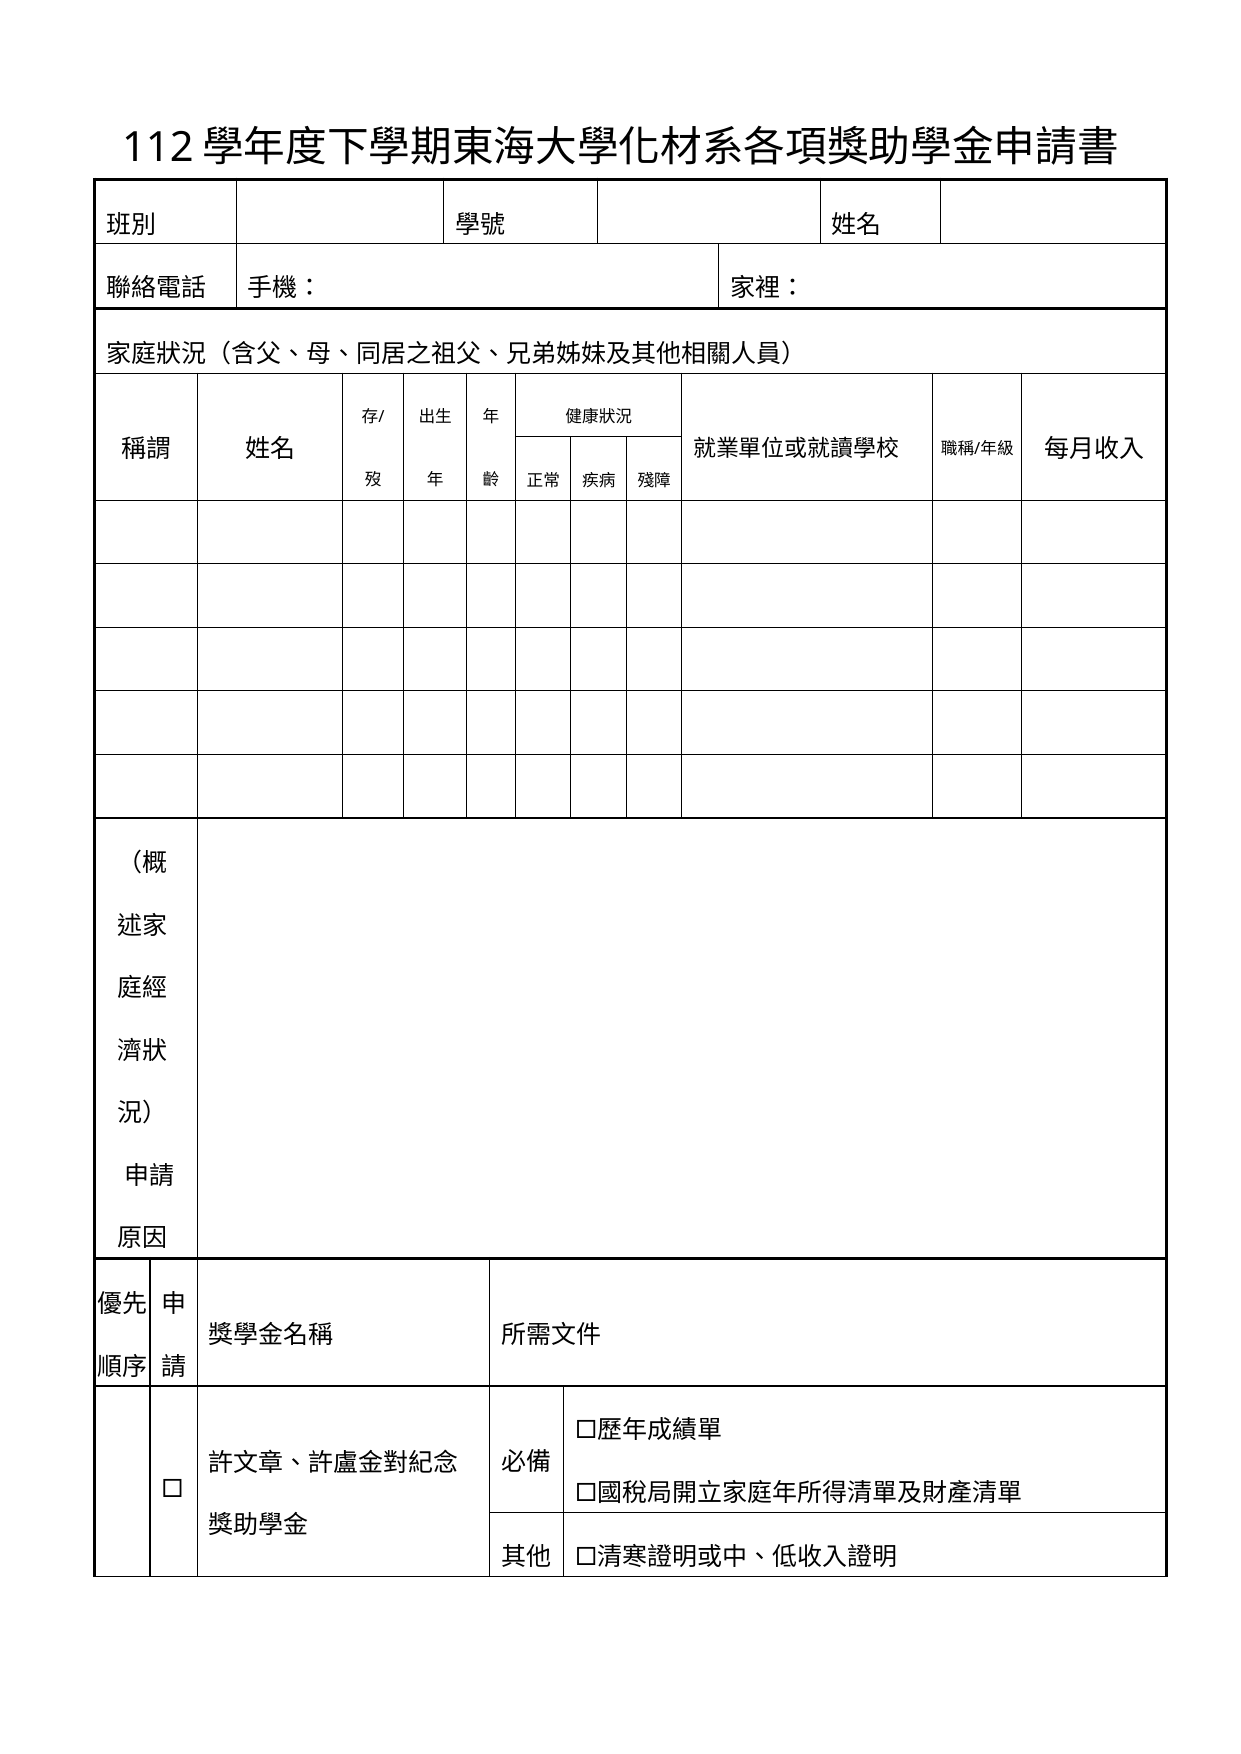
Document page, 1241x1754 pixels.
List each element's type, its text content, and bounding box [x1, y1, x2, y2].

table_cell [467, 755, 515, 817]
table_cell [1022, 691, 1165, 754]
table_cell [198, 691, 342, 754]
table_cell [627, 755, 681, 817]
table_header 姓名 [821, 181, 940, 243]
table_cell 許文章、許盧金對紀念獎助學金 [198, 1387, 489, 1576]
table_cell 所需文件 [490, 1260, 1165, 1385]
table_cell 健康狀況 [516, 374, 681, 436]
table_cell [1022, 628, 1165, 690]
table_cell [198, 628, 342, 690]
table_cell 姓名 [198, 374, 342, 499]
table_cell [682, 755, 932, 817]
table_cell [343, 564, 403, 627]
table_cell [682, 628, 932, 690]
table_header 學號 [444, 181, 597, 243]
table_cell [933, 691, 1021, 754]
table_cell 申請 [151, 1260, 197, 1385]
table_cell 出生年 [404, 374, 466, 499]
table_cell [516, 628, 570, 690]
table_cell 每月收入 [1022, 374, 1165, 499]
table_cell [96, 755, 197, 817]
table_cell [571, 691, 626, 754]
table_cell [627, 691, 681, 754]
table_cell 正常 [516, 437, 570, 499]
table_cell [1022, 564, 1165, 627]
table_cell [343, 691, 403, 754]
table_cell [933, 628, 1021, 690]
table_cell [467, 628, 515, 690]
table_cell 家裡： [719, 244, 1165, 307]
table_cell 必備 [490, 1387, 563, 1511]
table_cell [96, 1387, 149, 1576]
table_cell 就業單位或就讀學校 [682, 374, 932, 499]
table_cell [627, 501, 681, 563]
table_header [237, 181, 443, 243]
table_cell （概述家庭經濟狀況） 申請原因 [96, 819, 197, 1257]
table_cell [516, 501, 570, 563]
table_cell [404, 691, 466, 754]
table_header [941, 181, 1165, 243]
table_cell [516, 564, 570, 627]
table_cell 手機： [237, 244, 718, 307]
table_cell [198, 755, 342, 817]
table_cell 清寒證明或中、低收入證明 [564, 1513, 1165, 1576]
table_cell 稱謂 [96, 374, 197, 499]
table_cell [343, 501, 403, 563]
table_cell [571, 564, 626, 627]
table_cell [627, 564, 681, 627]
table_cell [682, 501, 932, 563]
table_cell [467, 564, 515, 627]
table_cell [571, 628, 626, 690]
table_cell [404, 501, 466, 563]
table_cell 優先順序 [96, 1260, 149, 1385]
table_cell [516, 755, 570, 817]
table_header 班別 [96, 181, 236, 243]
table_cell [467, 501, 515, 563]
table_cell [96, 501, 197, 563]
table_cell [682, 691, 932, 754]
table_cell [627, 628, 681, 690]
table_cell 殘障 [627, 437, 681, 499]
table_cell 聯絡電話 [96, 244, 236, 307]
table_cell [933, 501, 1021, 563]
table_cell [571, 501, 626, 563]
table_cell [404, 564, 466, 627]
table_cell [467, 691, 515, 754]
table_cell 年齡 [467, 374, 515, 499]
table_cell 存/歿 [343, 374, 403, 499]
table_cell 家庭狀況（含父、母、同居之祖父、兄弟姊妹及其他相關人員） [96, 310, 1165, 372]
table_cell [933, 564, 1021, 627]
table_cell 職稱/年級 [933, 374, 1021, 499]
table_header [598, 181, 820, 243]
table_cell [198, 501, 342, 563]
table_cell [343, 628, 403, 690]
table_cell [516, 691, 570, 754]
table_cell [198, 819, 1165, 1257]
table_cell [198, 564, 342, 627]
table_cell [404, 628, 466, 690]
text 112學年度下學期東海大學化材系各項獎助學金申請書 [94, 102, 1146, 164]
table_cell 疾病 [571, 437, 626, 499]
table_cell 歷年成績單 國稅局開立家庭年所得清單及財產清單 [564, 1387, 1165, 1511]
table_cell [404, 755, 466, 817]
table_cell [96, 628, 197, 690]
table_cell [682, 564, 932, 627]
table_cell [343, 755, 403, 817]
table_cell 獎學金名稱 [198, 1260, 489, 1385]
table_cell [1022, 501, 1165, 563]
table_cell [1022, 755, 1165, 817]
table_cell [96, 691, 197, 754]
table_cell 其他 [490, 1513, 563, 1576]
table_cell [571, 755, 626, 817]
table_cell  [151, 1387, 197, 1576]
table_cell [933, 755, 1021, 817]
table_cell [96, 564, 197, 627]
